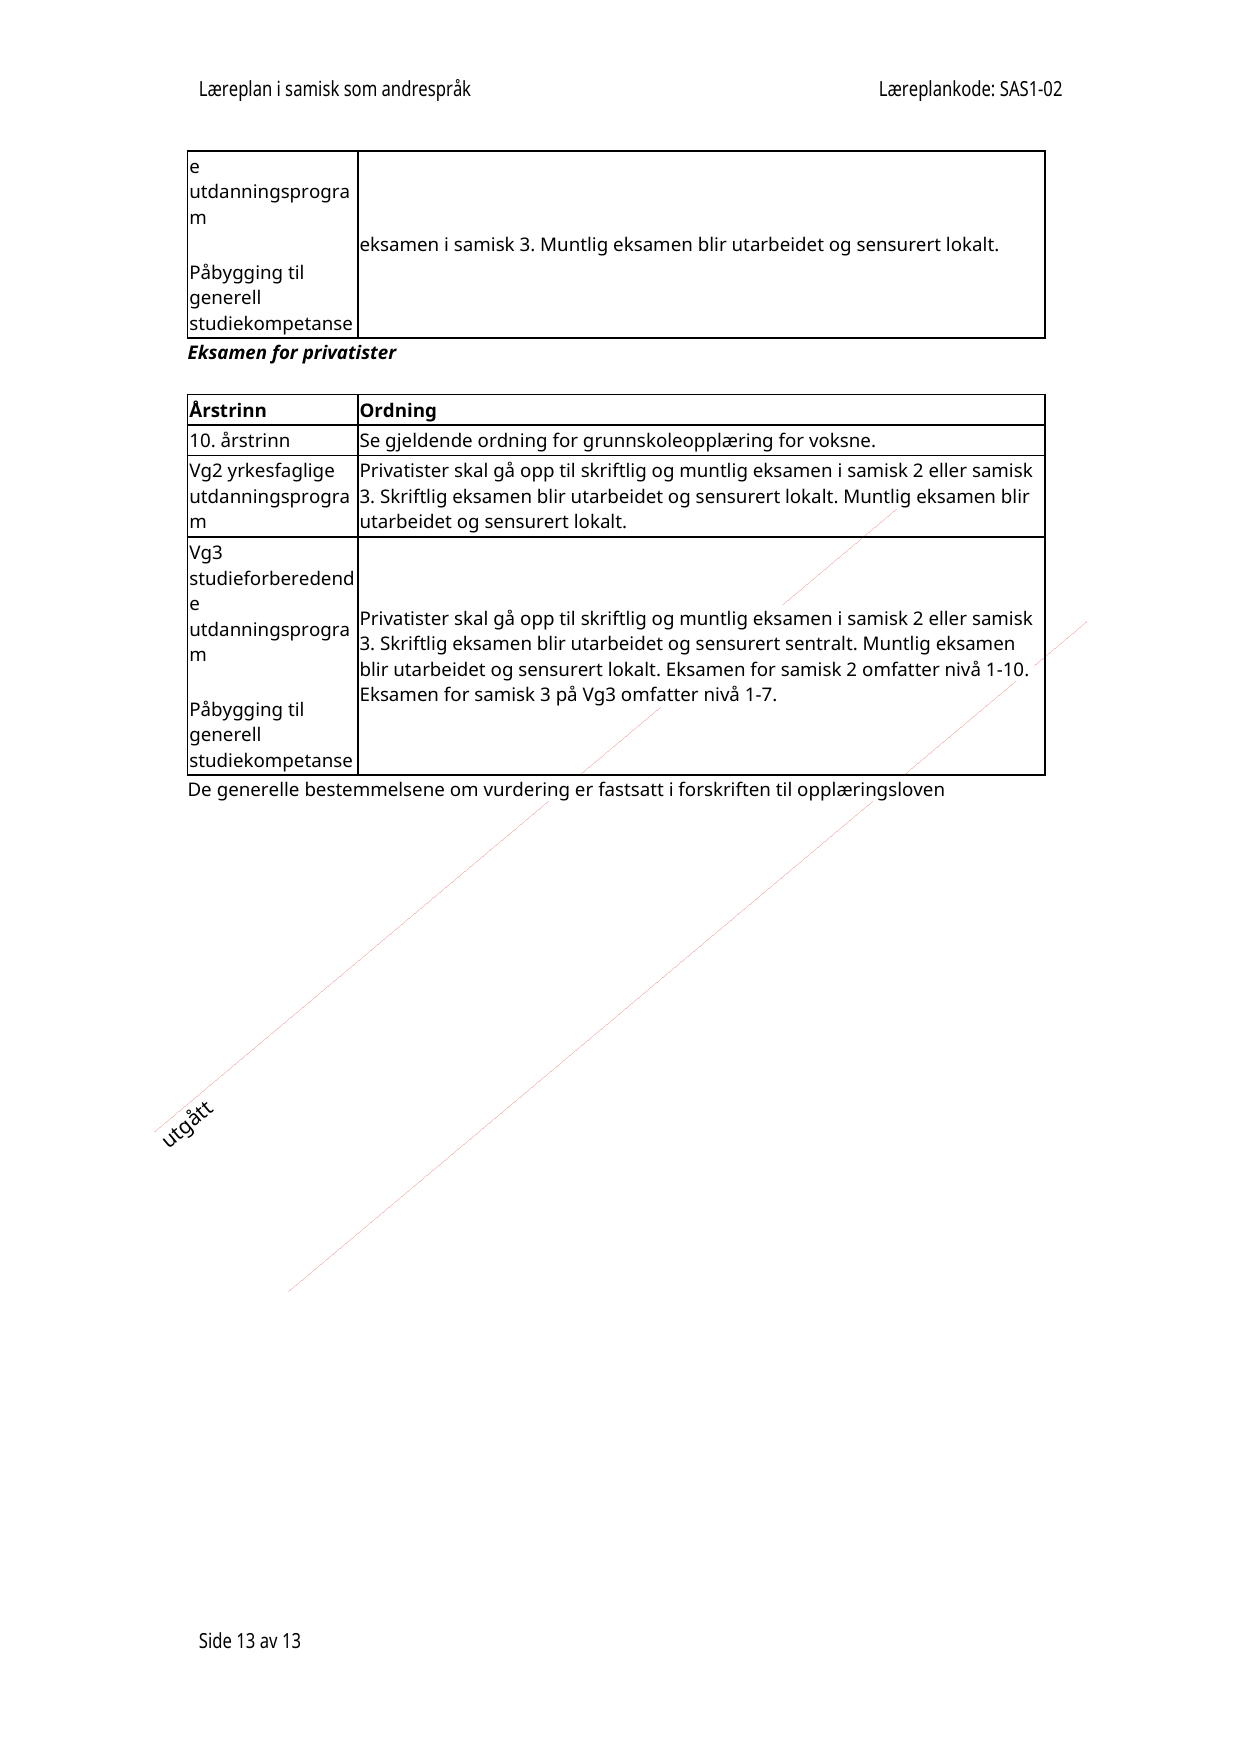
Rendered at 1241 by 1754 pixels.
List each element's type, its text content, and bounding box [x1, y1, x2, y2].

table_cell Privatister skal gå opp til skriftlig og muntlig eksamen i samisk 2 eller samisk 3. Skriftlig eksamen blir utarbeidet og sensurert sentralt. Muntlig eksamen blir utarbeidet og sensurert lokalt. Eksamen for samisk 2 omfatter nivå 1-10. Eksamen for samisk 3 på Vg3 omfatter nivå 1-7. [582, 707, 983, 774]
table_cell Privatister skal gå opp til skriftlig og muntlig eksamen i samisk 2 eller samisk 3. Skriftlig eksamen blir utarbeidet og sensurert sentralt. Muntlig eksamen blir utarbeidet og sensurert lokalt. Eksamen for samisk 2 omfatter nivå 1-10. Eksamen for samisk 3 på Vg3 omfatter nivå 1-7. [784, 538, 1044, 657]
table_cell Privatister skal gå opp til skriftlig og muntlig eksamen i samisk 2 eller samisk 3. Skriftlig eksamen blir utarbeidet og sensurert sentralt. Muntlig eksamen blir utarbeidet og sensurert lokalt. Eksamen for samisk 2 omfatter nivå 1-10. Eksamen for samisk 3 på Vg3 omfatter nivå 1-7. [907, 659, 1044, 774]
text Eksamen for privatister [398, 339, 1053, 364]
table_cell Elevene kan trekkes ut til skriftlig eksamen i samisk 3. Skriftlig eksamen blir utarbeidet og sensurert sentralt. Elevene kan også trekkes ut til muntlig eksamen i samisk 3. Muntlig eksamen blir utarbeidet og sensurert lokalt. [359, 152, 1044, 337]
table_cell Privatister skal gå opp til skriftlig og muntlig eksamen i samisk 2 eller samisk 3. Skriftlig eksamen blir utarbeidet og sensurert sentralt. Muntlig eksamen blir utarbeidet og sensurert lokalt. Eksamen for samisk 2 omfatter nivå 1-10. Eksamen for samisk 3 på Vg3 omfatter nivå 1-7. [359, 707, 659, 774]
table_cell Privatister skal gå opp til skriftlig og muntlig eksamen i samisk 2 eller samisk 3. Skriftlig eksamen blir utarbeidet og sensurert sentralt. Muntlig eksamen blir utarbeidet og sensurert lokalt. Eksamen for samisk 2 omfatter nivå 1-10. Eksamen for samisk 3 på Vg3 omfatter nivå 1-7. [359, 538, 860, 605]
text De generelle bestemmelsene om vurdering er fastsatt i forskriften til opplæringsloven [945, 776, 1053, 801]
